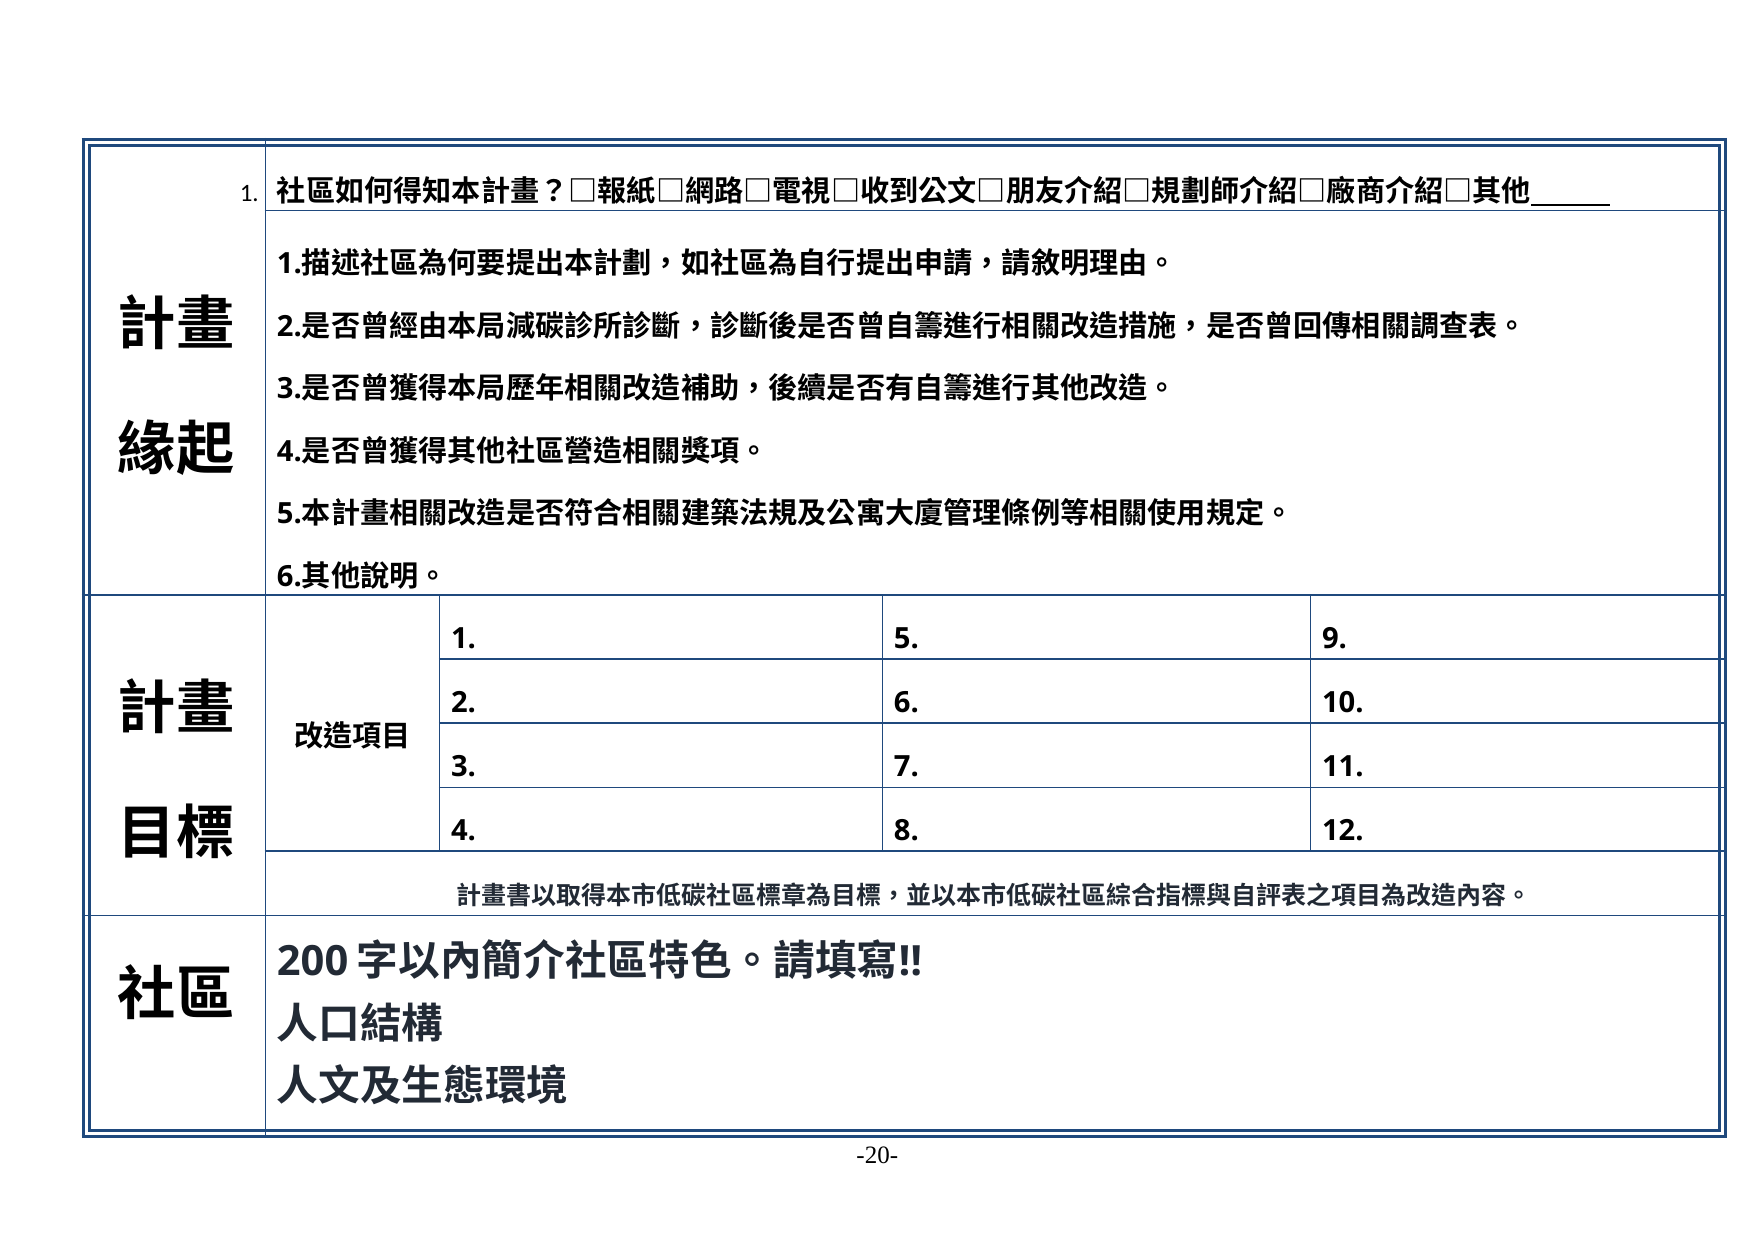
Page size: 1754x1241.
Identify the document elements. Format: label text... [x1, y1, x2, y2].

table_cell 社區 [91, 916, 265, 1128]
table_cell 改造項目 [266, 596, 439, 850]
table_cell 1.描述社區為何要提出本計劃，如社區為自行提出申請，請敘明理由。 2.是否曾經由本局減碳診所診斷，診斷後是否曾自籌進行相關改造措施，是否曾回傳相關調查表。 3.是否曾獲得本局歷年相關改造補助，後續是否有自籌進行其他改造。 4.是否曾獲得其他社區營造相關獎項。 5.本計畫相關改造是否符合相關建築法規及公寓大廈管理條例等相關使用規定。 6.其他說明。 [266, 211, 1718, 594]
table_cell 6. [883, 660, 1310, 722]
table_cell 5. [883, 596, 1310, 658]
table_cell 3. [440, 724, 882, 786]
table_cell 2. [440, 660, 882, 722]
table_cell 計畫 目標 [91, 596, 265, 914]
table_cell 10. [1311, 660, 1718, 722]
table_cell 1. [440, 596, 882, 658]
table_header 社區如何得知本計畫？□報紙□網路□電視□收到公文□朋友介紹□規劃師介紹□廠商介紹□其他 [266, 141, 1722, 210]
table_header 計畫 緣起 [86, 141, 265, 594]
table_cell 11. [1311, 724, 1718, 786]
table_cell 4. [440, 788, 882, 850]
table_cell 計畫書以取得本市低碳社區標章為目標，並以本市低碳社區綜合指標與自評表之項目為改造內容。 [266, 852, 1718, 914]
table_cell 200字以內簡介社區特色。請填寫!! 人口結構 人文及生態環境 [266, 916, 1718, 1128]
table_cell 8. [883, 788, 1310, 850]
table_cell 12. [1311, 788, 1718, 850]
table_cell 7. [883, 724, 1310, 786]
table_cell 9. [1311, 596, 1718, 658]
